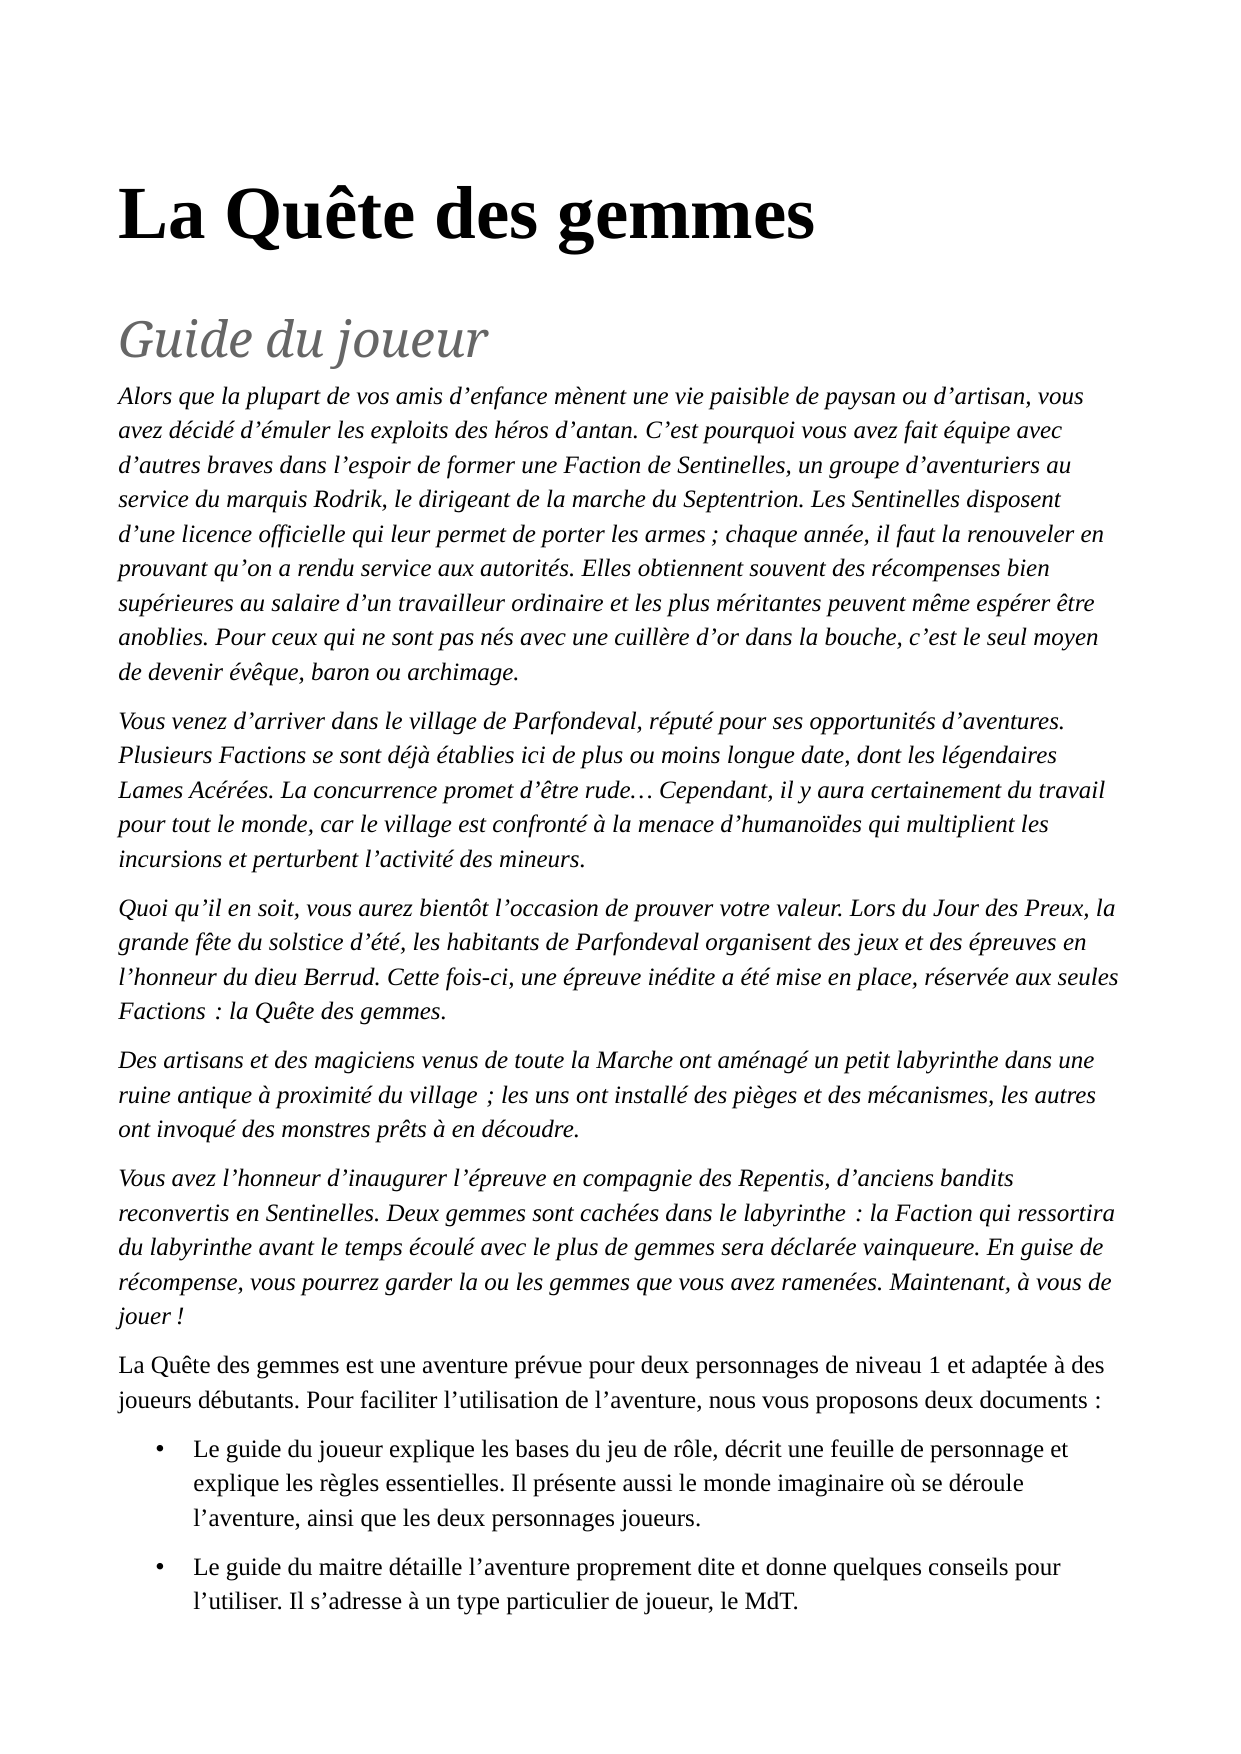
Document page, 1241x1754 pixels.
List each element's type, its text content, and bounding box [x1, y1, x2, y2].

text Des artisans et des magiciens venus de toute la Marche ont aménagé un petit labyrinthe dans une ruine antique à proximité du village ; les uns ont installé des pièges et des mécanismes, les autres ont invoqué des monstres prêts à en découdre. [118, 1045, 1122, 1143]
list Le guide du maitre détaille l’aventure proprement dite et donne quelques conseils pour l’utiliser. Il s’adresse à un type particulier de joueur, le MdT. [156, 1552, 1122, 1615]
text Alors que la plupart de vos amis d’enfance mènent une vie paisible de paysan ou d’artisan, vous avez décidé d’émuler les exploits des héros d’antan. C’est pourquoi vous avez fait équipe avec d’autres braves dans l’espoir de former une Faction de Sentinelles, un groupe d’aventuriers au service du marquis Rodrik, le dirigeant de la marche du Septentrion. Les Sentinelles disposent d’une licence officielle qui leur permet de porter les armes ; chaque année, il faut la renouveler en prouvant qu’on a rendu service aux autorités. Elles obtiennent souvent des récompenses bien supérieures au salaire d’un travailleur ordinaire et les plus méritantes peuvent même espérer être anoblies. Pour ceux qui ne sont pas nés avec une cuillère d’or dans la bouche, c’est le seul moyen de devenir évêque, baron ou archimage. [118, 381, 1122, 685]
text Vous avez l’honneur d’inaugurer l’épreuve en compagnie des Repentis, d’anciens bandits reconvertis en Sentinelles. Deux gemmes sont cachées dans le labyrinthe : la Faction qui ressortira du labyrinthe avant le temps écoulé avec le plus de gemmes sera déclarée vainqueure. En guise de récompense, vous pourrez garder la ou les gemmes que vous avez ramenées. Maintenant, à vous de jouer ! [118, 1163, 1122, 1330]
text Quoi qu’il en soit, vous aurez bientôt l’occasion de prouver votre valeur. Lors du Jour des Preux, la grande fête du solstice d’été, les habitants de Parfondeval organisent des jeux et des épreuves en l’honneur du dieu Berrud. Cette fois-ci, une épreuve inédite a été mise en place, réservée aux seules Factions : la Quête des gemmes. [118, 893, 1122, 1025]
subtitle Guide du joueur [118, 304, 1122, 372]
text La Quête des gemmes est une aventure prévue pour deux personnages de niveau 1 et adaptée à des joueurs débutants. Pour faciliter l’utilisation de l’aventure, nous vous proposons deux documents : [118, 1350, 1122, 1413]
list Le guide du joueur explique les bases du jeu de rôle, décrit une feuille de personnage et explique les règles essentielles. Il présente aussi le monde imaginaire où se déroule l’aventure, ainsi que les deux personnages joueurs. [156, 1434, 1122, 1531]
text Vous venez d’arriver dans le village de Parfondeval, réputé pour ses opportunités d’aventures. Plusieurs Factions se sont déjà établies ici de plus ou moins longue date, dont les légendaires Lames Acérées. La concurrence promet d’être rude… Cependant, il y aura certainement du travail pour tout le monde, car le village est confronté à la menace d’humanoïdes qui multiplient les incursions et perturbent l’activité des mineurs. [118, 706, 1122, 872]
title La Quête des gemmes [118, 168, 1122, 254]
